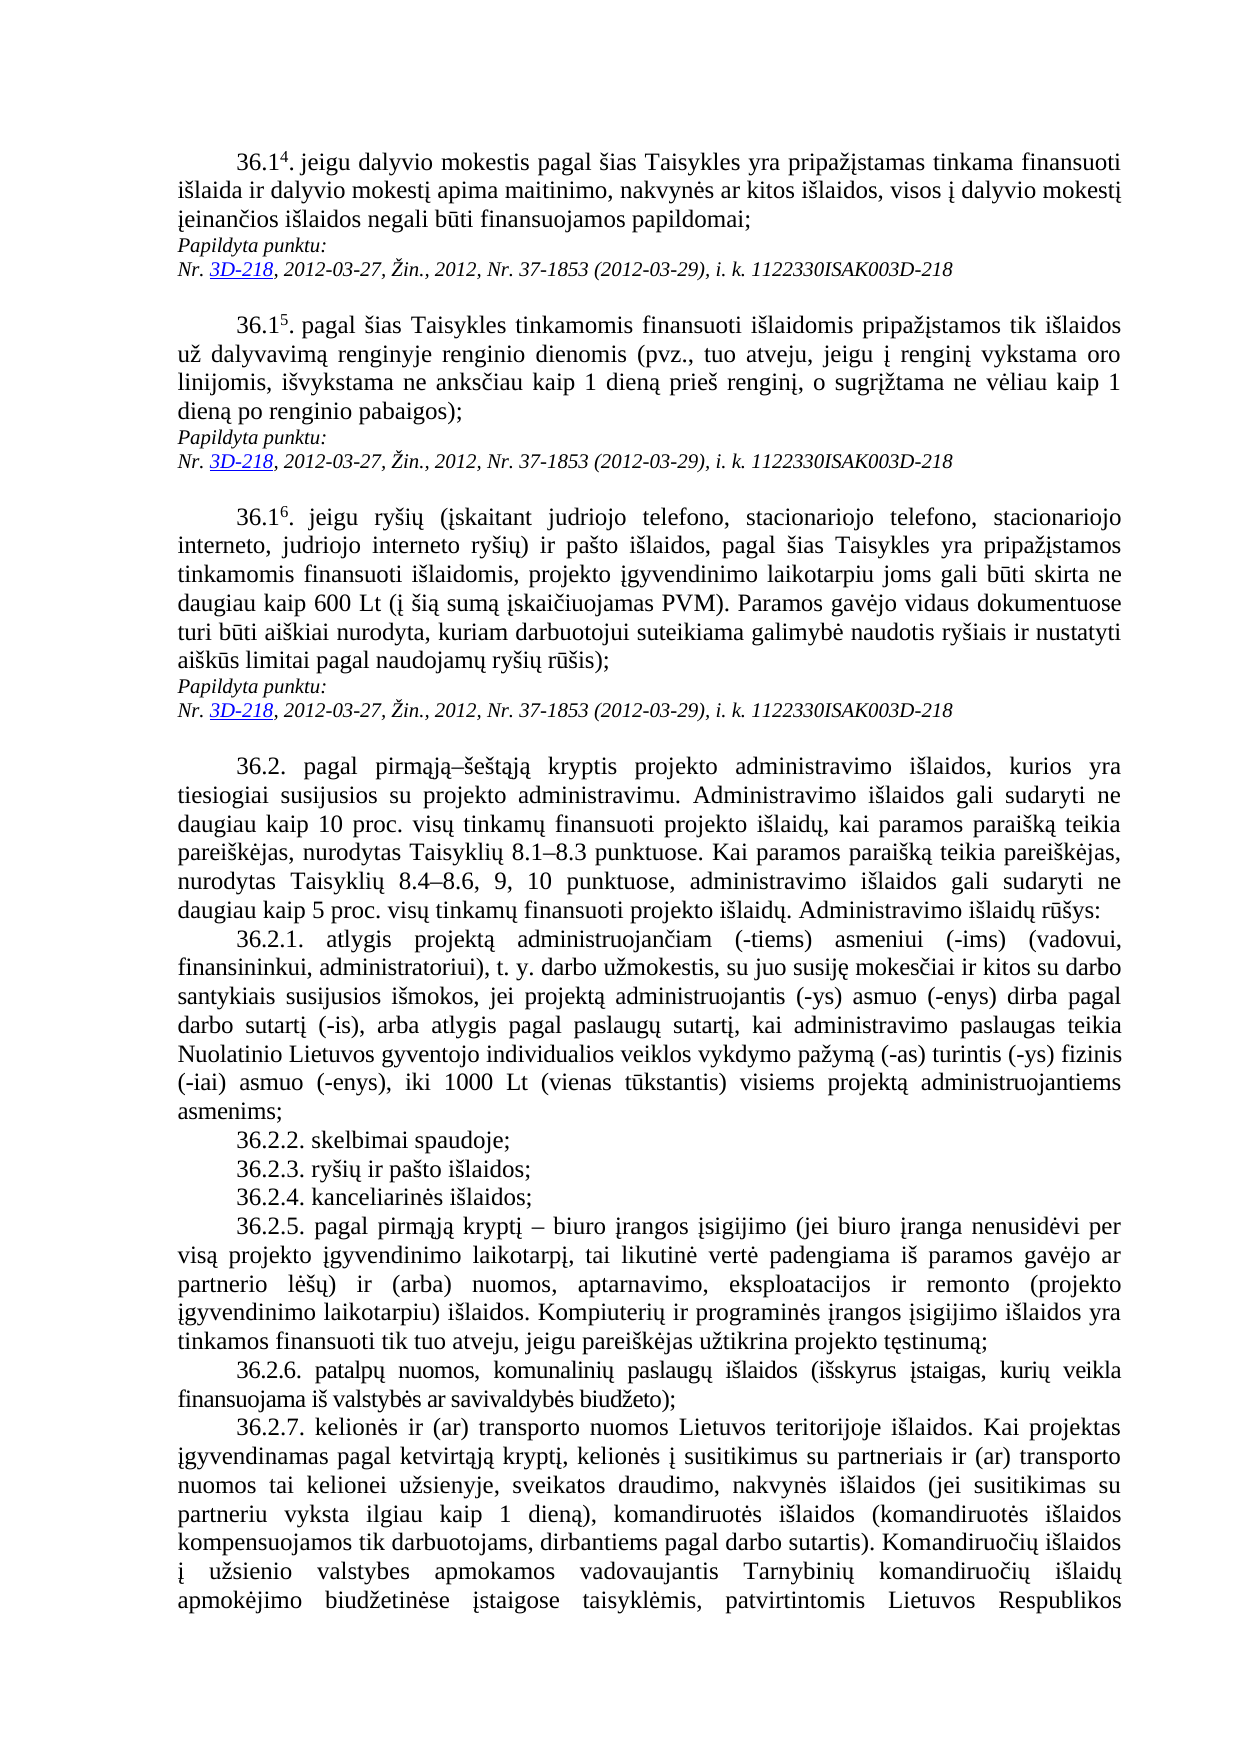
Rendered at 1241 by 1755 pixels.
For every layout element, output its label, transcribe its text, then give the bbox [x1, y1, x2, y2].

text 36.2.5. pagal pirmąją kryptį – biuro įrangos įsigijimo (jei biuro įranga nenusidėvi per visą projekto įgyvendinimo laikotarpį, tai likutinė vertė padengiama iš paramos gavėjo ar partnerio lėšų) ir (arba) nuomos, aptarnavimo, eksploatacijos ir remonto (projekto įgyvendinimo laikotarpiu) išlaidos. Kompiuterių ir programinės įrangos įsigijimo išlaidos yra tinkamos finansuoti tik tuo atveju, jeigu pareiškėjas užtikrina projekto tęstinumą; [177, 1211, 1122, 1355]
text Nr. 3D-218, 2012-03-27, Žin., 2012, Nr. 37-1853 (2012-03-29), i. k. 1122330ISAK003D-218 [177, 449, 1122, 473]
text 36.2.4. kanceliarinės išlaidos; [177, 1182, 1122, 1211]
text Nr. 3D-218, 2012-03-27, Žin., 2012, Nr. 37-1853 (2012-03-29), i. k. 1122330ISAK003D-218 [177, 257, 1122, 281]
text 36.2.6. patalpų nuomos, komunalinių paslaugų išlaidos (išskyrus įstaigas, kurių veikla finansuojama iš valstybės ar savivaldybės biudžeto); [177, 1355, 1122, 1412]
text 36.2. pagal pirmąją–šeštąją kryptis projekto administravimo išlaidos, kurios yra tiesiogiai susijusios su projekto administravimu. Administravimo išlaidos gali sudaryti ne daugiau kaip 10 proc. visų tinkamų finansuoti projekto išlaidų, kai paramos paraišką teikia pareiškėjas, nurodytas Taisyklių 8.1–8.3 punktuose. Kai paramos paraišką teikia pareiškėjas, nurodytas Taisyklių 8.4–8.6, 9, 10 punktuose, administravimo išlaidos gali sudaryti ne daugiau kaip 5 proc. visų tinkamų finansuoti projekto išlaidų. Administravimo išlaidų rūšys: [177, 751, 1122, 924]
text Papildyta punktu: [177, 233, 1122, 257]
text 36.16. jeigu ryšių (įskaitant judriojo telefono, stacionariojo telefono, stacionariojo interneto, judriojo interneto ryšių) ir pašto išlaidos, pagal šias Taisykles yra pripažįstamos tinkamomis finansuoti išlaidomis, projekto įgyvendinimo laikotarpiu joms gali būti skirta ne daugiau kaip 600 Lt (į šią sumą įskaičiuojamas PVM). Paramos gavėjo vidaus dokumentuose turi būti aiškiai nurodyta, kuriam darbuotojui suteikiama galimybė naudotis ryšiais ir nustatyti aiškūs limitai pagal naudojamų ryšių rūšis); [177, 502, 1122, 674]
text 36.14. jeigu dalyvio mokestis pagal šias Taisykles yra pripažįstamas tinkama finansuoti išlaida ir dalyvio mokestį apima maitinimo, nakvynės ar kitos išlaidos, visos į dalyvio mokestį įeinančios išlaidos negali būti finansuojamos papildomai; [177, 147, 1122, 233]
text Papildyta punktu: [177, 425, 1122, 449]
text 36.2.7. kelionės ir (ar) transporto nuomos Lietuvos teritorijoje išlaidos. Kai projektas įgyvendinamas pagal ketvirtąją kryptį, kelionės į susitikimus su partneriais ir (ar) transporto nuomos tai kelionei užsienyje, sveikatos draudimo, nakvynės išlaidos (jei susitikimas su partneriu vyksta ilgiau kaip 1 dieną), komandiruotės išlaidos (komandiruotės išlaidos kompensuojamos tik darbuotojams, dirbantiems pagal darbo sutartis). Komandiruočių išlaidos į užsienio valstybes apmokamos vadovaujantis Tarnybinių komandiruočių išlaidų apmokėjimo biudžetinėse įstaigose taisyklėmis, patvirtintomis Lietuvos Respublikos [177, 1412, 1122, 1614]
text Papildyta punktu: [177, 674, 1122, 698]
text 36.2.1. atlygis projektą administruojančiam (-tiems) asmeniui (-ims) (vadovui, finansininkui, administratoriui), t. y. darbo užmokestis, su juo susiję mokesčiai ir kitos su darbo santykiais susijusios išmokos, jei projektą administruojantis (-ys) asmuo (-enys) dirba pagal darbo sutartį (-is), arba atlygis pagal paslaugų sutartį, kai administravimo paslaugas teikia Nuolatinio Lietuvos gyventojo individualios veiklos vykdymo pažymą (-as) turintis (-ys) fizinis (-iai) asmuo (-enys), iki 1000 Lt (vienas tūkstantis) visiems projektą administruojantiems asmenims; [177, 924, 1122, 1125]
text 36.2.2. skelbimai spaudoje; [177, 1125, 1122, 1154]
text Nr. 3D-218, 2012-03-27, Žin., 2012, Nr. 37-1853 (2012-03-29), i. k. 1122330ISAK003D-218 [177, 698, 1122, 722]
text 36.15. pagal šias Taisykles tinkamomis finansuoti išlaidomis pripažįstamos tik išlaidos už dalyvavimą renginyje renginio dienomis (pvz., tuo atveju, jeigu į renginį vykstama oro linijomis, išvykstama ne anksčiau kaip 1 dieną prieš renginį, o sugrįžtama ne vėliau kaip 1 dieną po renginio pabaigos); [177, 310, 1122, 425]
text 36.2.3. ryšių ir pašto išlaidos; [177, 1154, 1122, 1182]
